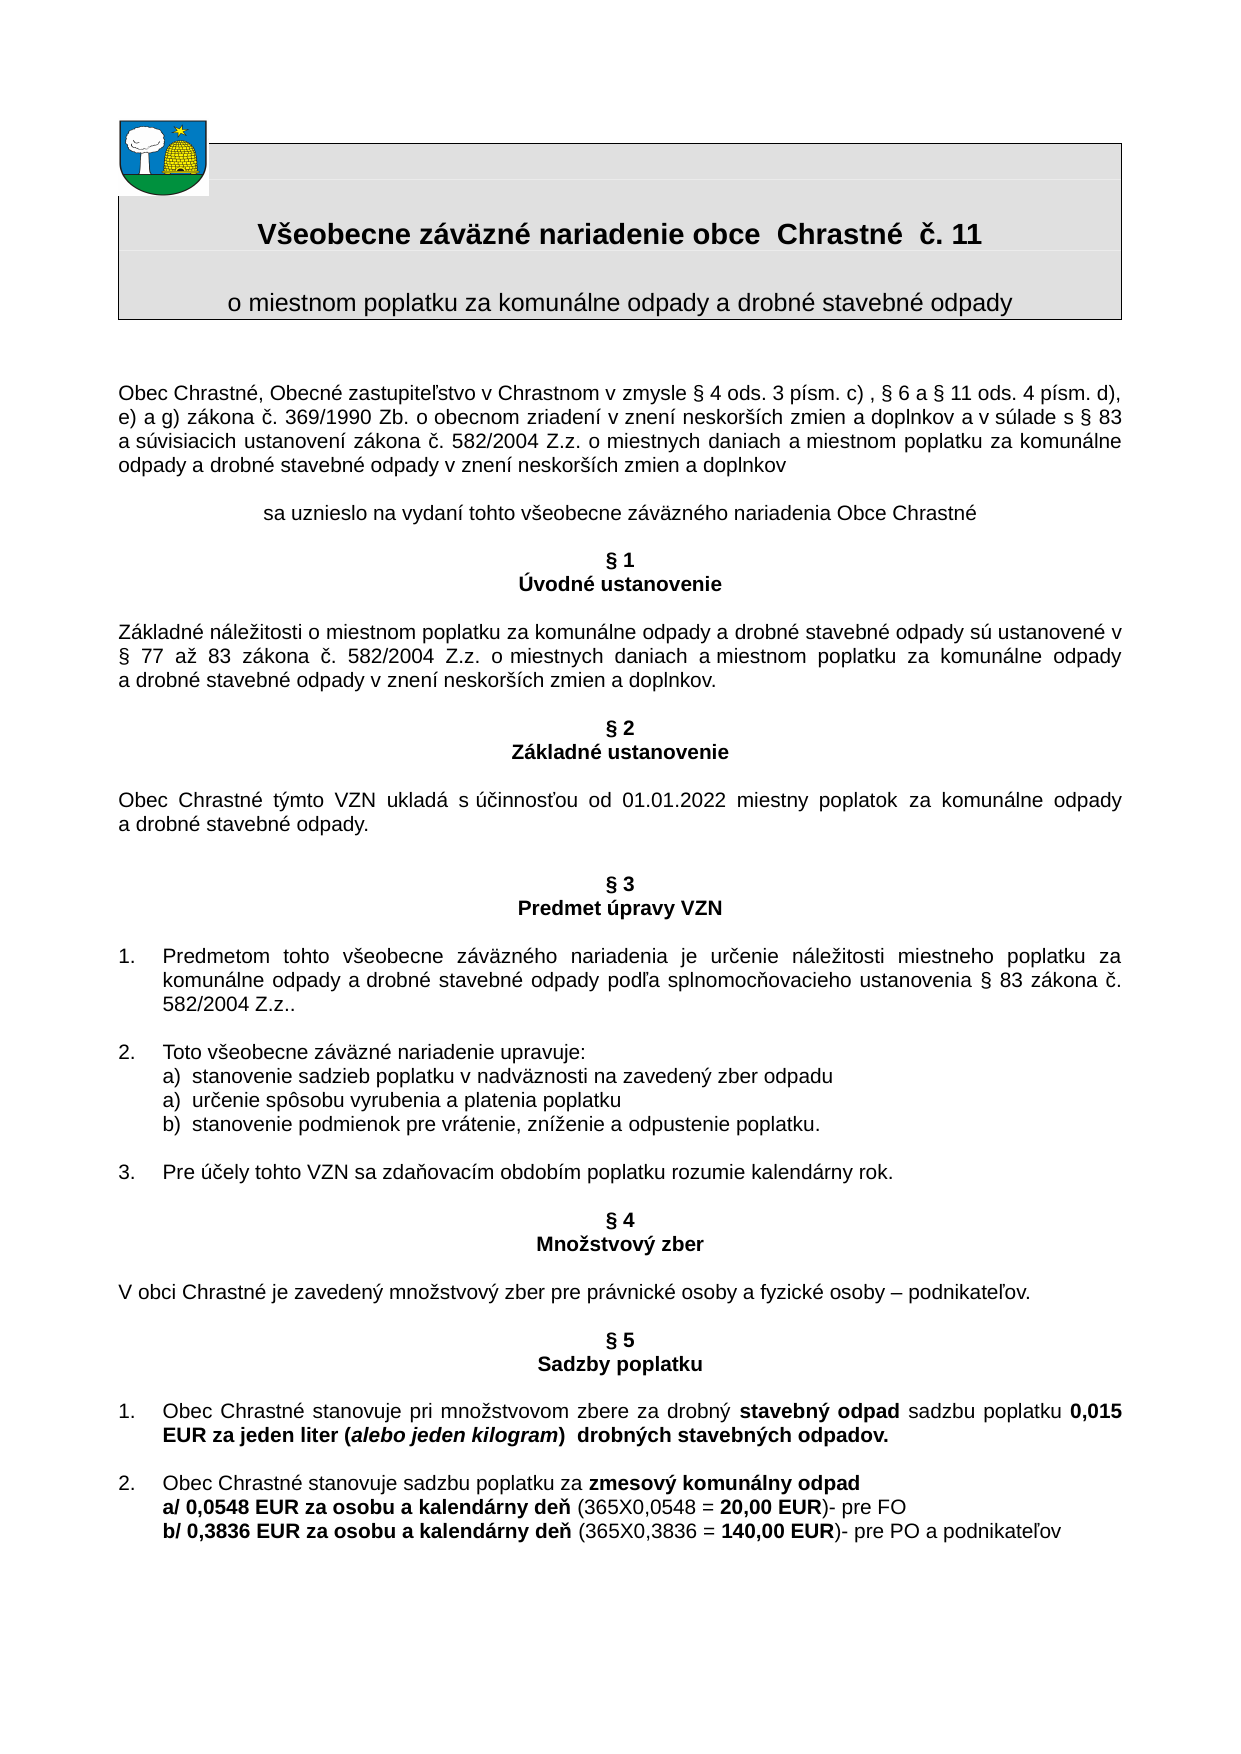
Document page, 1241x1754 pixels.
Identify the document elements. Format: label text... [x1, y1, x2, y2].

list stanovenie podmienok pre vrátenie, zníženie a odpustenie poplatku. [162, 1112, 1122, 1136]
text Základné náležitosti o miestnom poplatku za komunálne odpady a drobné stavebné odpady sú ustanovené v § 77 až 83 zákona č. 582/2004 Z.z. o miestnych daniach a miestnom poplatku za komunálne odpady a drobné stavebné odpady v znení neskorších zmien a doplnkov. [118, 620, 1122, 692]
text § 1 [118, 548, 1122, 572]
text § 4 [118, 1208, 1122, 1232]
picture [118, 118, 209, 196]
text Obec Chrastné týmto VZN ukladá s účinnosťou od 01.01.2022 miestny poplatok za komunálne odpady a drobné stavebné odpady. [118, 788, 1122, 836]
text § 3 [118, 872, 1122, 896]
text V obci Chrastné je zavedený množstvový zber pre právnické osoby a fyzické osoby – podnikateľov. [118, 1279, 1122, 1303]
text Úvodné ustanovenie [118, 572, 1122, 596]
list Pre účely tohto VZN sa zdaňovacím obdobím poplatku rozumie kalendárny rok. [118, 1160, 1122, 1184]
list a/ 0,0548 EUR za osobu a kalendárny deň (365X0,0548 = 20,00 EUR)- pre FO [118, 1495, 1122, 1519]
text § 2 [118, 716, 1122, 740]
list stanovenie sadzieb poplatku v nadväznosti na zavedený zber odpadu [162, 1064, 1122, 1088]
text Základné ustanovenie [118, 740, 1122, 764]
text Obec Chrastné, Obecné zastupiteľstvo v Chrastnom v zmysle § 4 ods. 3 písm. c) , § 6 a § 11 ods. 4 písm. d), e) a g) zákona č. 369/1990 Zb. o obecnom zriadení v znení neskorších zmien a doplnkov a v súlade s § 83 a súvisiacich ustanovení zákona č. 582/2004 Z.z. o miestnych daniach a miestnom poplatku za komunálne odpady a drobné stavebné odpady v znení neskorších zmien a doplnkov [118, 381, 1122, 476]
list Toto všeobecne záväzné nariadenie upravuje: [118, 1040, 1122, 1064]
text § 5 [118, 1327, 1122, 1351]
list Obec Chrastné stanovuje pri množstvovom zbere za drobný stavebný odpad sadzbu poplatku 0,015 EUR za jeden liter (alebo jeden kilogram) drobných stavebných odpadov. [118, 1399, 1122, 1447]
list určenie spôsobu vyrubenia a platenia poplatku [162, 1088, 1122, 1112]
text Predmet úpravy VZN [118, 896, 1122, 920]
text Množstvový zber [118, 1232, 1122, 1256]
list Predmetom tohto všeobecne záväzného nariadenia je určenie náležitosti miestneho poplatku za komunálne odpady a drobné stavebné odpady podľa splnomocňovacieho ustanovenia § 83 zákona č. 582/2004 Z.z.. [118, 944, 1122, 1016]
list Obec Chrastné stanovuje sadzbu poplatku za zmesový komunálny odpad [118, 1471, 1122, 1495]
subtitle Všeobecne záväzné nariadenie obce Chrastné č. 11 [119, 214, 1121, 251]
subtitle o miestnom poplatku za komunálne odpady a drobné stavebné odpady [119, 285, 1121, 319]
list b/ 0,3836 EUR za osobu a kalendárny deň (365X0,3836 = 140,00 EUR)- pre PO a podnikateľov [118, 1519, 1122, 1543]
text sa uznieslo na vydaní tohto všeobecne záväzného nariadenia Obce Chrastné [118, 500, 1122, 524]
text Sadzby poplatku [118, 1351, 1122, 1375]
